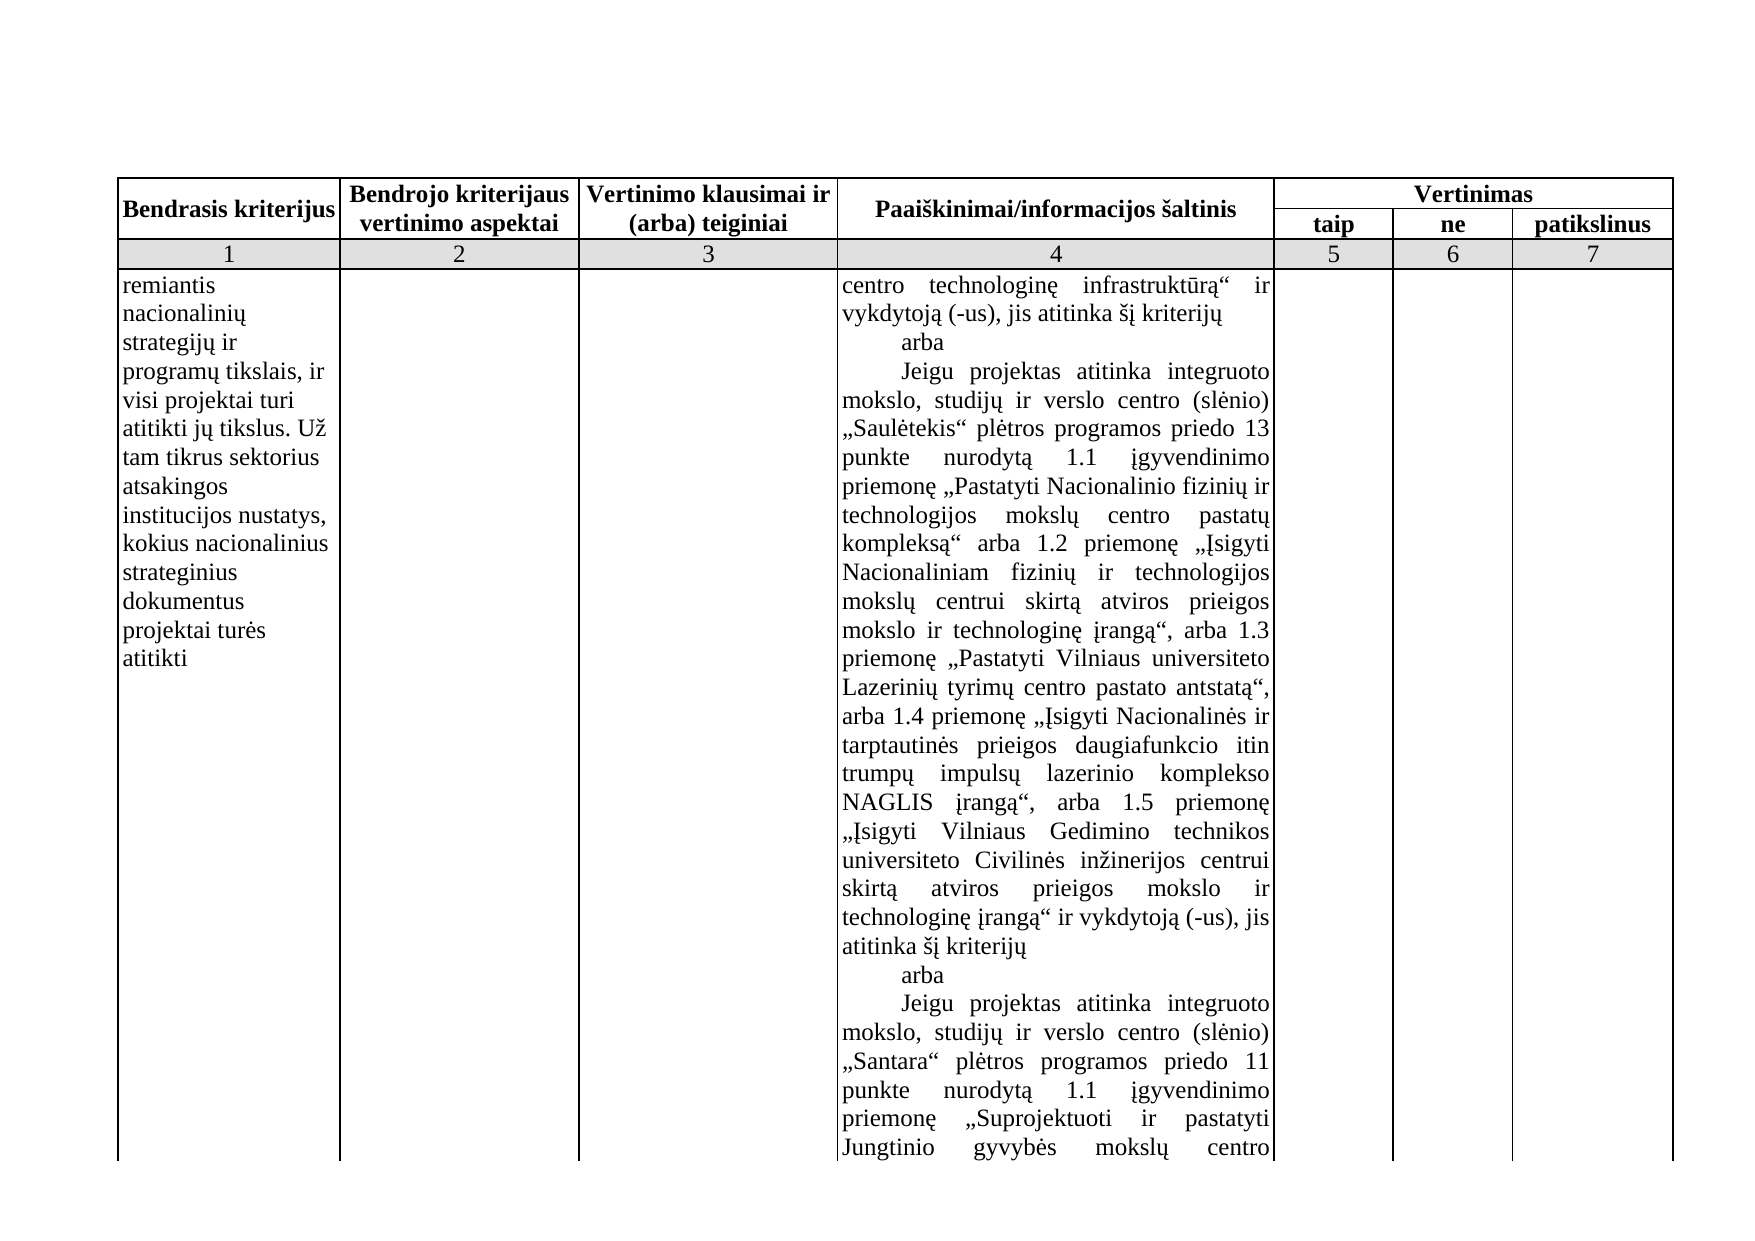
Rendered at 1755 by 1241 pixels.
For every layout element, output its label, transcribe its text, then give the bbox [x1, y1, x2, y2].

table_cell centro technologinę infrastruktūrą“ ir vykdytoją (-us), jis atitinka šį kriterijų arba Jeigu projektas atitinka integruoto mokslo, studijų ir verslo centro (slėnio) „Saulėtekis“ plėtros programos priedo 13 punkte nurodytą 1.1 įgyvendinimo priemonę „Pastatyti Nacionalinio fizinių ir technologijos mokslų centro pastatų kompleksą“ arba 1.2 priemonę „Įsigyti Nacionaliniam fizinių ir technologijos mokslų centrui skirtą atviros prieigos mokslo ir technologinę įrangą“, arba 1.3 priemonę „Pastatyti Vilniaus universiteto Lazerinių tyrimų centro pastato antstatą“, arba 1.4 priemonę „Įsigyti Nacionalinės ir tarptautinės prieigos daugiafunkcio itin trumpų impulsų lazerinio komplekso NAGLIS įrangą“, arba 1.5 priemonę „Įsigyti Vilniaus Gedimino technikos universiteto Civilinės inžinerijos centrui skirtą atviros prieigos mokslo ir technologinę įrangą“ ir vykdytoją (-us), jis atitinka šį kriterijų arba Jeigu projektas atitinka integruoto mokslo, studijų ir verslo centro (slėnio) „Santara“ plėtros programos priedo 11 punkte nurodytą 1.1 įgyvendinimo priemonę „Suprojektuoti ir pastatyti Jungtinio gyvybės mokslų centro [838, 270, 1273, 1161]
table_cell 3 [580, 240, 837, 268]
table_header Bendrojo kriterijaus vertinimo aspektai [341, 179, 578, 238]
table_header Vertinimas [1275, 179, 1672, 207]
table_cell [1513, 270, 1672, 1161]
table_cell ne [1394, 209, 1512, 238]
table_cell 7 [1513, 240, 1672, 268]
table_cell [341, 270, 578, 1161]
table_header Paaiškinimai/informacijos šaltinis [838, 179, 1273, 238]
table_cell 1 [119, 240, 339, 268]
table_cell 2 [341, 240, 578, 268]
table_cell [580, 270, 837, 1161]
table_cell taip [1275, 209, 1392, 238]
table_cell patikslinus [1513, 209, 1672, 238]
table_header Vertinimo klausimai ir (arba) teiginiai [580, 179, 837, 238]
table_cell 4 [838, 240, 1273, 268]
table_cell [1275, 270, 1392, 1161]
table_cell remiantis nacionalinių strategijų ir programų tikslais, ir visi projektai turi atitikti jų tikslus. Už tam tikrus sektorius atsakingos institucijos nustatys, kokius nacionalinius strateginius dokumentus projektai turės atitikti [119, 270, 339, 1161]
table_cell [1394, 270, 1512, 1161]
table_header Bendrasis kriterijus [119, 179, 339, 238]
table_cell 5 [1275, 240, 1392, 268]
table_cell 6 [1394, 240, 1512, 268]
